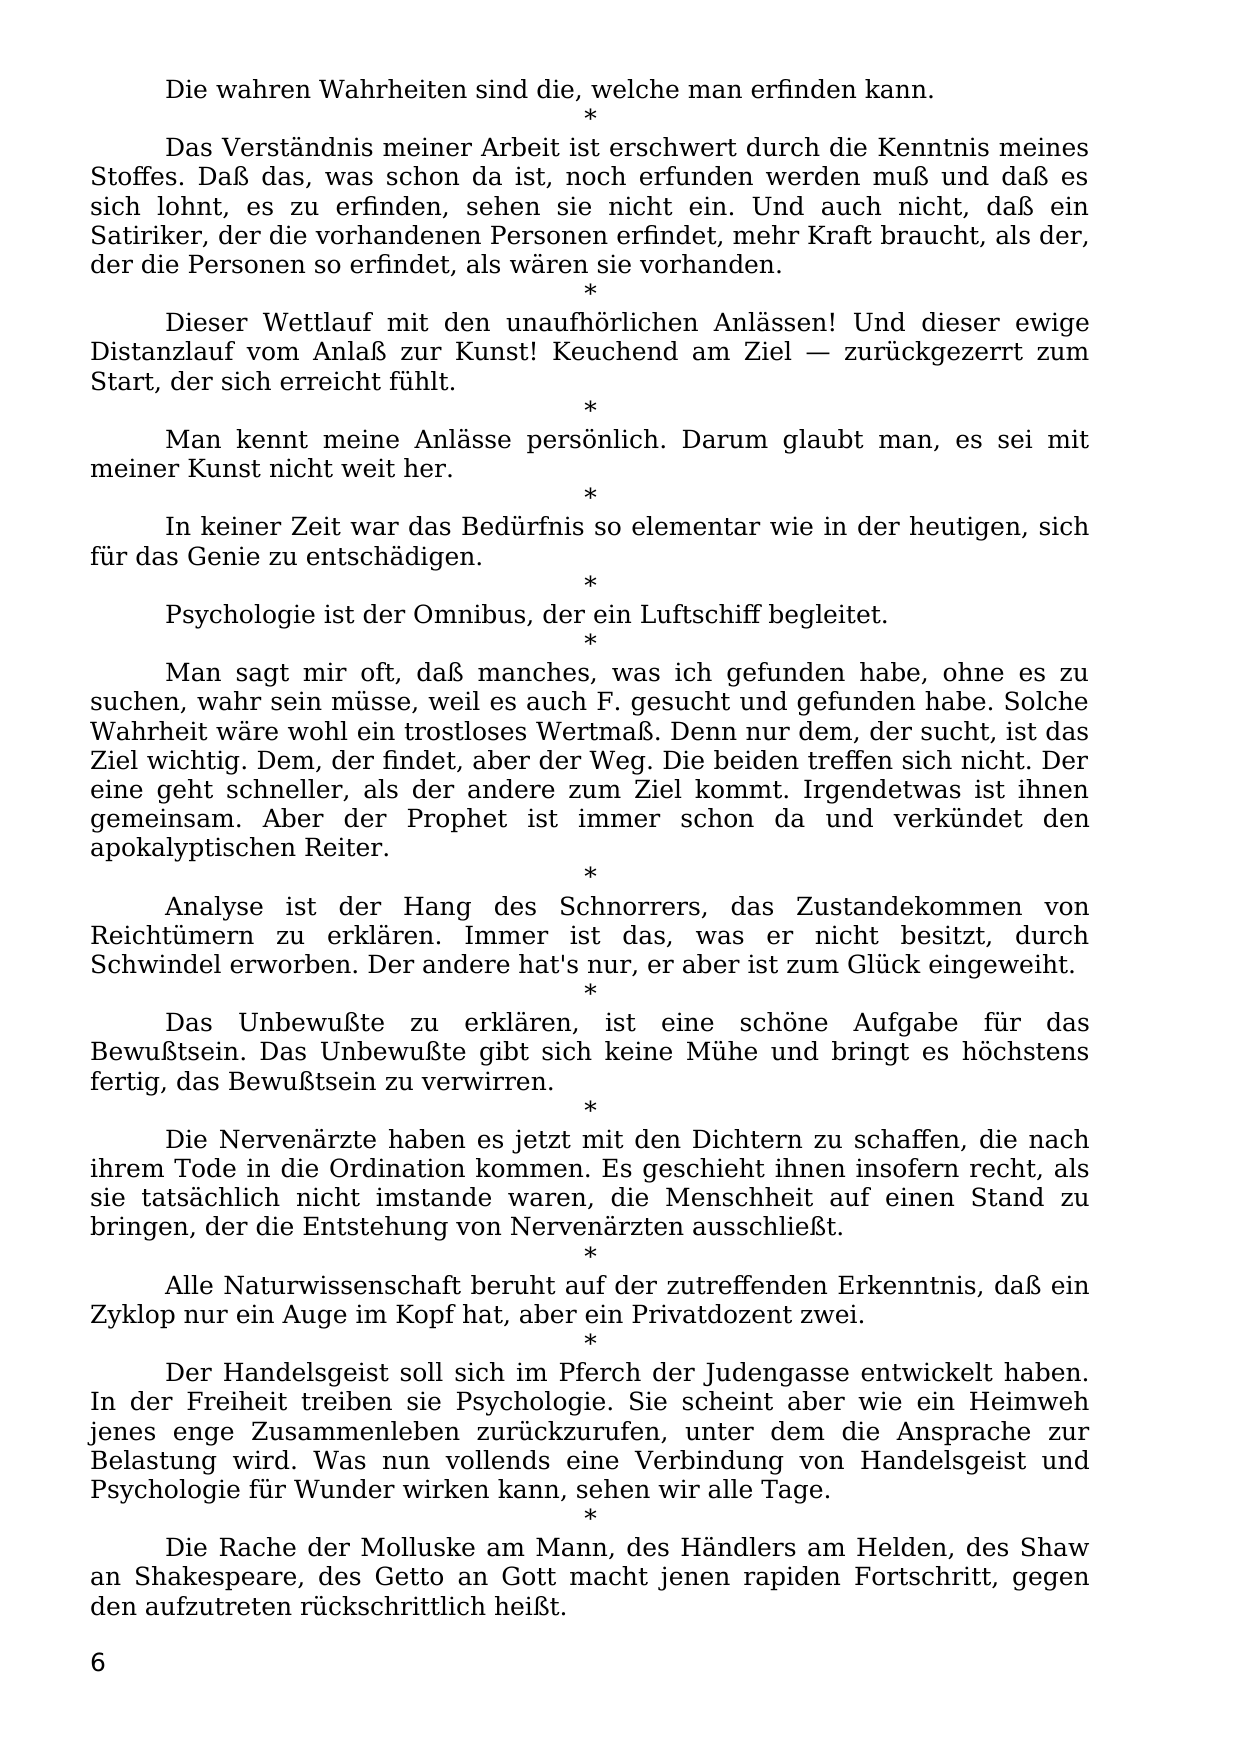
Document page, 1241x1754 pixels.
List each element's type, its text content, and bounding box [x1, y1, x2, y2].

text * [90, 571, 1091, 600]
text * [90, 104, 1091, 133]
text In keiner Zeit war das Bedürfnis so elementar wie in der heutigen, sich für das Genie zu entschädigen. [90, 512, 1091, 571]
text * [90, 1329, 1091, 1358]
text Man kennt meine Anlässe persönlich. Darum glaubt man, es sei mit meiner Kunst nicht weit her. [90, 425, 1091, 483]
text Man sagt mir oft, daß manches, was ich gefunden habe, ohne es zu suchen, wahr sein müsse, weil es auch F. gesucht und gefunden habe. Solche Wahrheit wäre wohl ein trostloses Wertmaß. Denn nur dem, der sucht, ist das Ziel wichtig. Dem, der findet, aber der Weg. Die beiden treffen sich nicht. Der eine geht schneller, als der andere zum Ziel kommt. Irgendetwas ist ihnen gemeinsam. Aber der Prophet ist immer schon da und verkündet den apokalyptischen Reiter. [90, 658, 1091, 862]
text * [90, 1504, 1091, 1533]
text Das Unbewußte zu erklären, ist eine schöne Aufgabe für das Bewußtsein. Das Unbewußte gibt sich keine Mühe und bringt es höchstens fertig, das Bewußtsein zu verwirren. [90, 1008, 1091, 1096]
text Das Verständnis meiner Arbeit ist erschwert durch die Kenntnis meines Stoffes. Daß das, was schon da ist, noch erfunden werden muß und daß es sich lohnt, es zu erfinden, sehen sie nicht ein. Und auch nicht, daß ein Satiriker, der die vorhandenen Personen erfindet, mehr Kraft braucht, als der, der die Personen so erfindet, als wären sie vorhanden. [90, 133, 1091, 279]
text * [90, 862, 1091, 892]
text * [90, 483, 1091, 512]
text Der Handelsgeist soll sich im Pferch der Judengasse entwickelt haben. In der Freiheit treiben sie Psychologie. Sie scheint aber wie ein Heimweh jenes enge Zusammenleben zurückzurufen, unter dem die Ansprache zur Belastung wird. Was nun vollends eine Verbindung von Handelsgeist und Psychologie für Wunder wirken kann, sehen wir alle Tage. [90, 1358, 1091, 1504]
text * [90, 1242, 1091, 1271]
text Alle Naturwissenschaft beruht auf der zutreffenden Erkenntnis, daß ein Zyklop nur ein Auge im Kopf hat, aber ein Privatdozent zwei. [90, 1271, 1091, 1329]
text Die Rache der Molluske am Mann, des Händlers am Helden, des Shaw an Shakespeare, des Getto an Gott macht jenen rapiden Fortschritt, gegen den aufzutreten rückschrittlich heißt. [90, 1533, 1091, 1621]
text Dieser Wettlauf mit den unaufhörlichen Anlässen! Und dieser ewige Distanzlauf vom Anlaß zur Kunst! Keuchend am Ziel — zurückgezerrt zum Start, der sich erreicht fühlt. [90, 308, 1091, 396]
text * [90, 979, 1091, 1008]
text Analyse ist der Hang des Schnorrers, das Zustandekommen von Reichtümern zu erklären. Immer ist das, was er nicht besitzt, durch Schwindel erworben. Der andere hat's nur, er aber ist zum Glück eingeweiht. [90, 892, 1091, 979]
text * [90, 396, 1091, 425]
text * [90, 629, 1091, 658]
text * [90, 279, 1091, 308]
text Die wahren Wahrheiten sind die, welche man erfinden kann. [90, 75, 1091, 104]
text Psychologie ist der Omnibus, der ein Luftschiff begleitet. [90, 600, 1091, 629]
text * [90, 1096, 1091, 1125]
text Die Nervenärzte haben es jetzt mit den Dichtern zu schaffen, die nach ihrem Tode in die Ordination kommen. Es geschieht ihnen insofern recht, als sie tatsächlich nicht imstande waren, die Menschheit auf einen Stand zu bringen, der die Entstehung von Nervenärzten ausschließt. [90, 1125, 1091, 1242]
